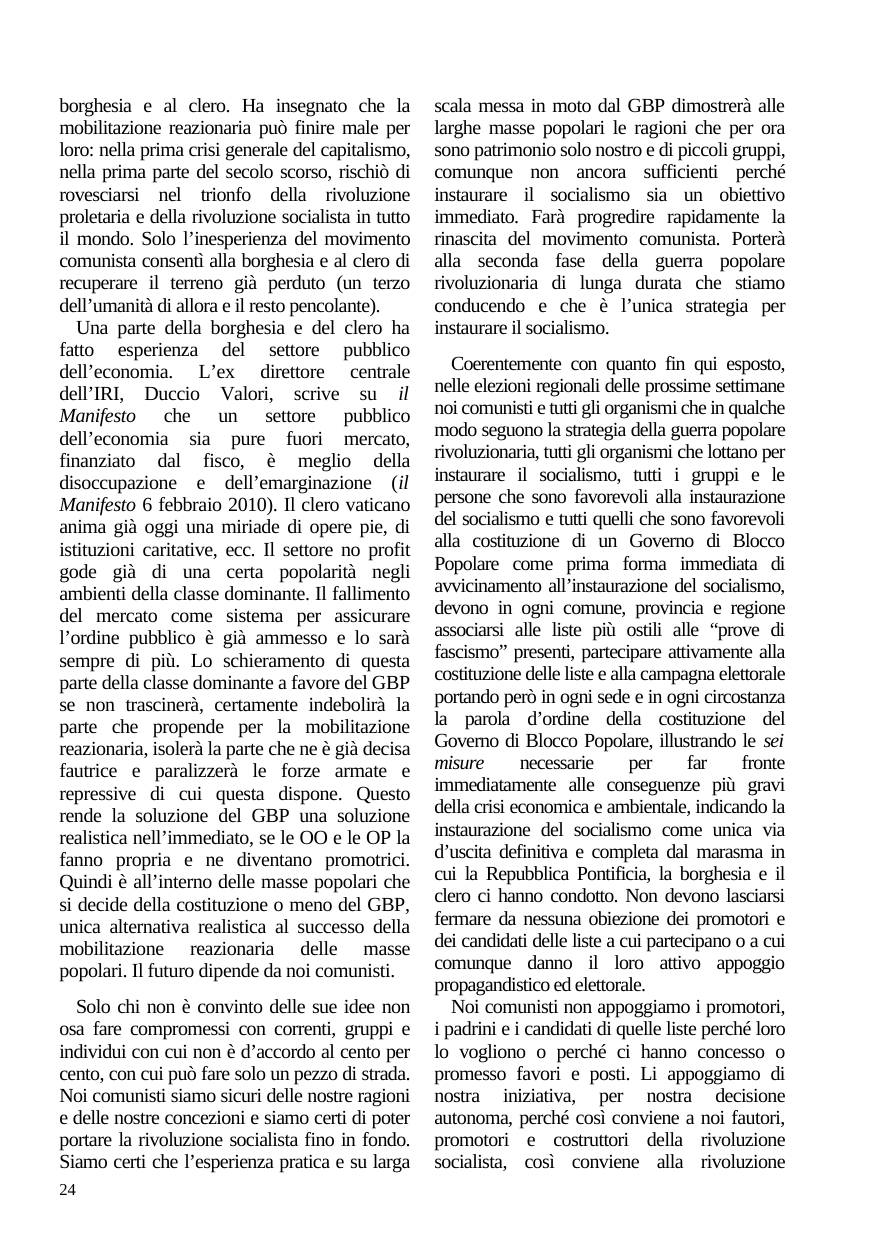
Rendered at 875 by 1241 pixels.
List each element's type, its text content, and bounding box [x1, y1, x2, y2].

text scala messa in moto dal GBP dimostrerà alle larghe masse popolari le ragioni che per ora sono patrimonio solo nostro e di piccoli gruppi, comunque non ancora sufficienti perché instaurare il socialismo sia un obiettivo immediato. Farà progredire rapidamente la rinascita del movimento comunista. Porterà alla seconda fase della guerra popolare rivoluzionaria di lunga durata che stiamo conducendo e che è l’unica strategia per instaurare il socialismo. [434, 94, 786, 338]
text Coerentemente con quanto fin qui esposto, nelle elezioni regionali delle prossime settimane noi comunisti e tutti gli organismi che in qualche modo seguono la strategia della guerra popolare rivoluzionaria, tutti gli organismi che lottano per instaurare il socialismo, tutti i gruppi e le persone che sono favorevoli alla instaurazione del socialismo e tutti quelli che sono favorevoli alla costituzione di un Governo di Blocco Popolare come prima forma immediata di avvicinamento all’instaurazione del socialismo, devono in ogni comune, provincia e regione associarsi alle liste più ostili alle “prove di fascismo” presenti, partecipare attivamente alla costituzione delle liste e alla campagna elettorale portando però in ogni sede e in ogni circostanza la parola d’ordine della costituzione del Governo di Blocco Popolare, illustrando le sei misure necessarie per far fronte immediatamente alle conseguenze più gravi della crisi economica e ambientale, indicando la instaurazione del socialismo come unica via d’uscita definitiva e completa dal marasma in cui la Repubblica Pontificia, la borghesia e il clero ci hanno condotto. Non devono lasciarsi fermare da nessuna obiezione dei promotori e dei candidati delle liste a cui partecipano o a cui comunque danno il loro attivo appoggio propagandistico ed elettorale. [434, 352, 786, 996]
text Noi comunisti non appoggiamo i promotori, i padrini e i candidati di quelle liste perché loro lo vogliono o perché ci hanno concesso o promesso favori e posti. Li appoggiamo di nostra iniziativa, per nostra decisione autonoma, perché così conviene a noi fautori, promotori e costruttori della rivoluzione socialista, così conviene alla rivoluzione [434, 996, 786, 1173]
text Una parte della borghesia e del clero ha fatto esperienza del settore pubblico dell’economia. L’ex direttore centrale dell’IRI, Duccio Valori, scrive su il Manifesto che un settore pubblico dell’economia sia pure fuori mercato, finanziato dal fisco, è meglio della disoccupazione e dell’emarginazione (il Manifesto 6 febbraio 2010). Il clero vaticano anima già oggi una miriade di opere pie, di istituzioni caritative, ecc. Il settore no profit gode già di una certa popolarità negli ambienti della classe dominante. Il fallimento del mercato come sistema per assicurare l’ordine pubblico è già ammesso e lo sarà sempre di più. Lo schieramento di questa parte della classe dominante a favore del GBP se non trascinerà, certamente indebolirà la parte che propende per la mobilitazione reazionaria, isolerà la parte che ne è già decisa fautrice e paralizzerà le forze armate e repressive di cui questa dispone. Questo rende la soluzione del GBP una soluzione realistica nell’immediato, se le OO e le OP la fanno propria e ne diventano promotrici. Quindi è all’interno delle masse popolari che si decide della costituzione o meno del GBP, unica alternativa realistica al successo della mobilitazione reazionaria delle masse popolari. Il futuro dipende da noi comunisti. [59, 316, 411, 982]
text borghesia e al clero. Ha insegnato che la mobilitazione reazionaria può finire male per loro: nella prima crisi generale del capitalismo, nella prima parte del secolo scorso, rischiò di rovesciarsi nel trionfo della rivoluzione proletaria e della rivoluzione socialista in tutto il mondo. Solo l’inesperienza del movimento comunista consentì alla borghesia e al clero di recuperare il terreno già perduto (un terzo dell’umanità di allora e il resto pencolante). [59, 94, 411, 316]
text Solo chi non è convinto delle sue idee non osa fare compromessi con correnti, gruppi e individui con cui non è d’accordo al cento per cento, con cui può fare solo un pezzo di strada. Noi comunisti siamo sicuri delle nostre ragioni e delle nostre concezioni e siamo certi di poter portare la rivoluzione socialista fino in fondo. Siamo certi che l’esperienza pratica e su larga [59, 996, 411, 1173]
